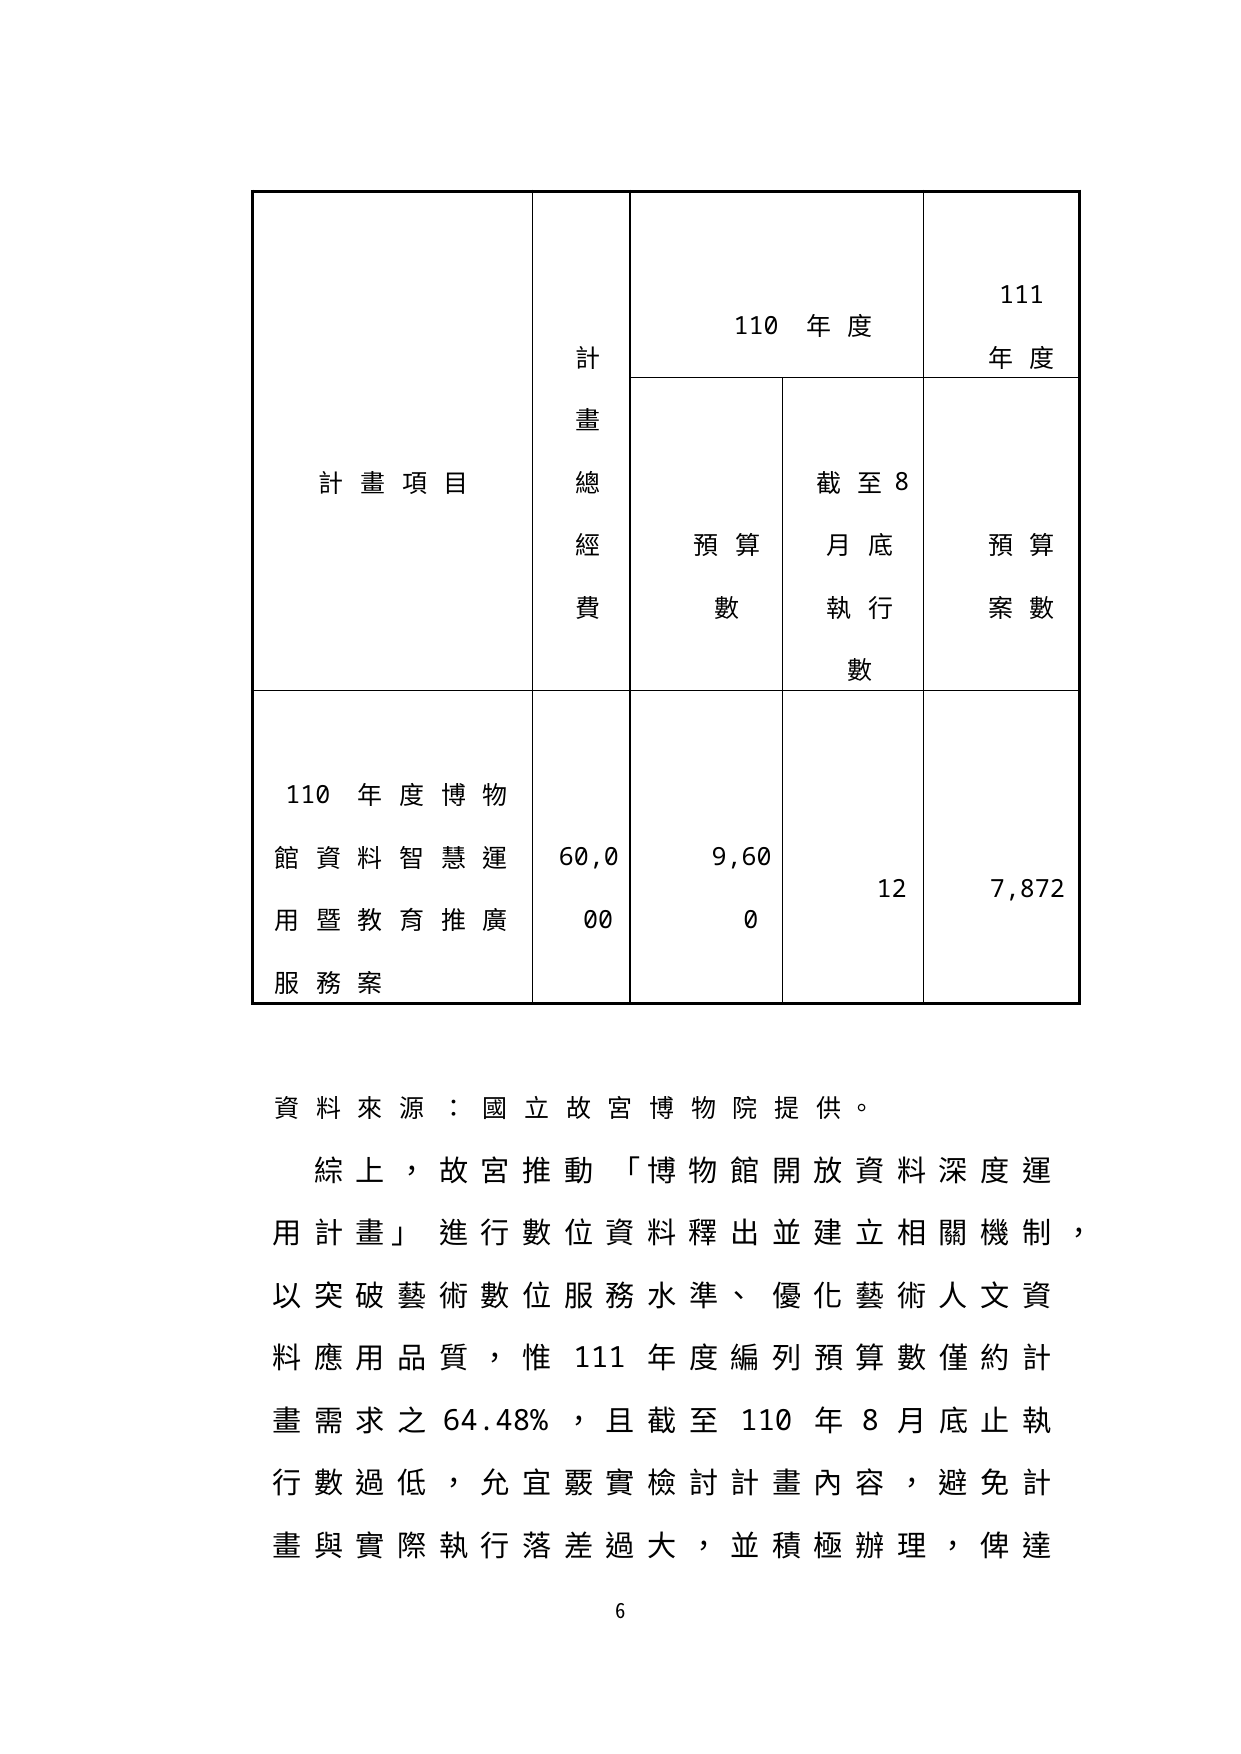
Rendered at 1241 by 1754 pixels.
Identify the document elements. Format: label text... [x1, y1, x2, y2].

table_cell 預算數 [631, 378, 782, 689]
table_cell 9,600 [631, 691, 782, 1002]
text 綜上，故宮推動「博物館開放資料深度運用計畫」進行數位資料釋出並建立相關機制，以突破藝術數位服務水準、優化藝術人文資料應用品質，惟111年度編列預算數僅約計畫需求之64.48%，且截至110年8月底止執行數過低，允宜覈實檢討計畫內容，避免計畫與實際執行落差過大，並積極辦理，俾達計畫目標。 [242, 1127, 1058, 1564]
table_cell 12 [783, 691, 923, 1002]
table_cell 60,000 [533, 691, 629, 1002]
text 資料來源：國立故宮博物院提供。 [242, 1064, 1058, 1127]
table_header 計畫項目 [254, 193, 532, 689]
table_cell 7,872 [924, 691, 1078, 1002]
table_header 計畫總經費 [533, 193, 629, 689]
table_cell 截至8月底執行數 [783, 378, 923, 689]
table_header 110年度 [631, 193, 923, 377]
table_header 111年度 [924, 193, 1078, 377]
table_cell 110年度博物館資料智慧運用暨教育推廣服務案 [254, 691, 532, 1002]
table_cell 預算案數 [924, 378, 1078, 689]
